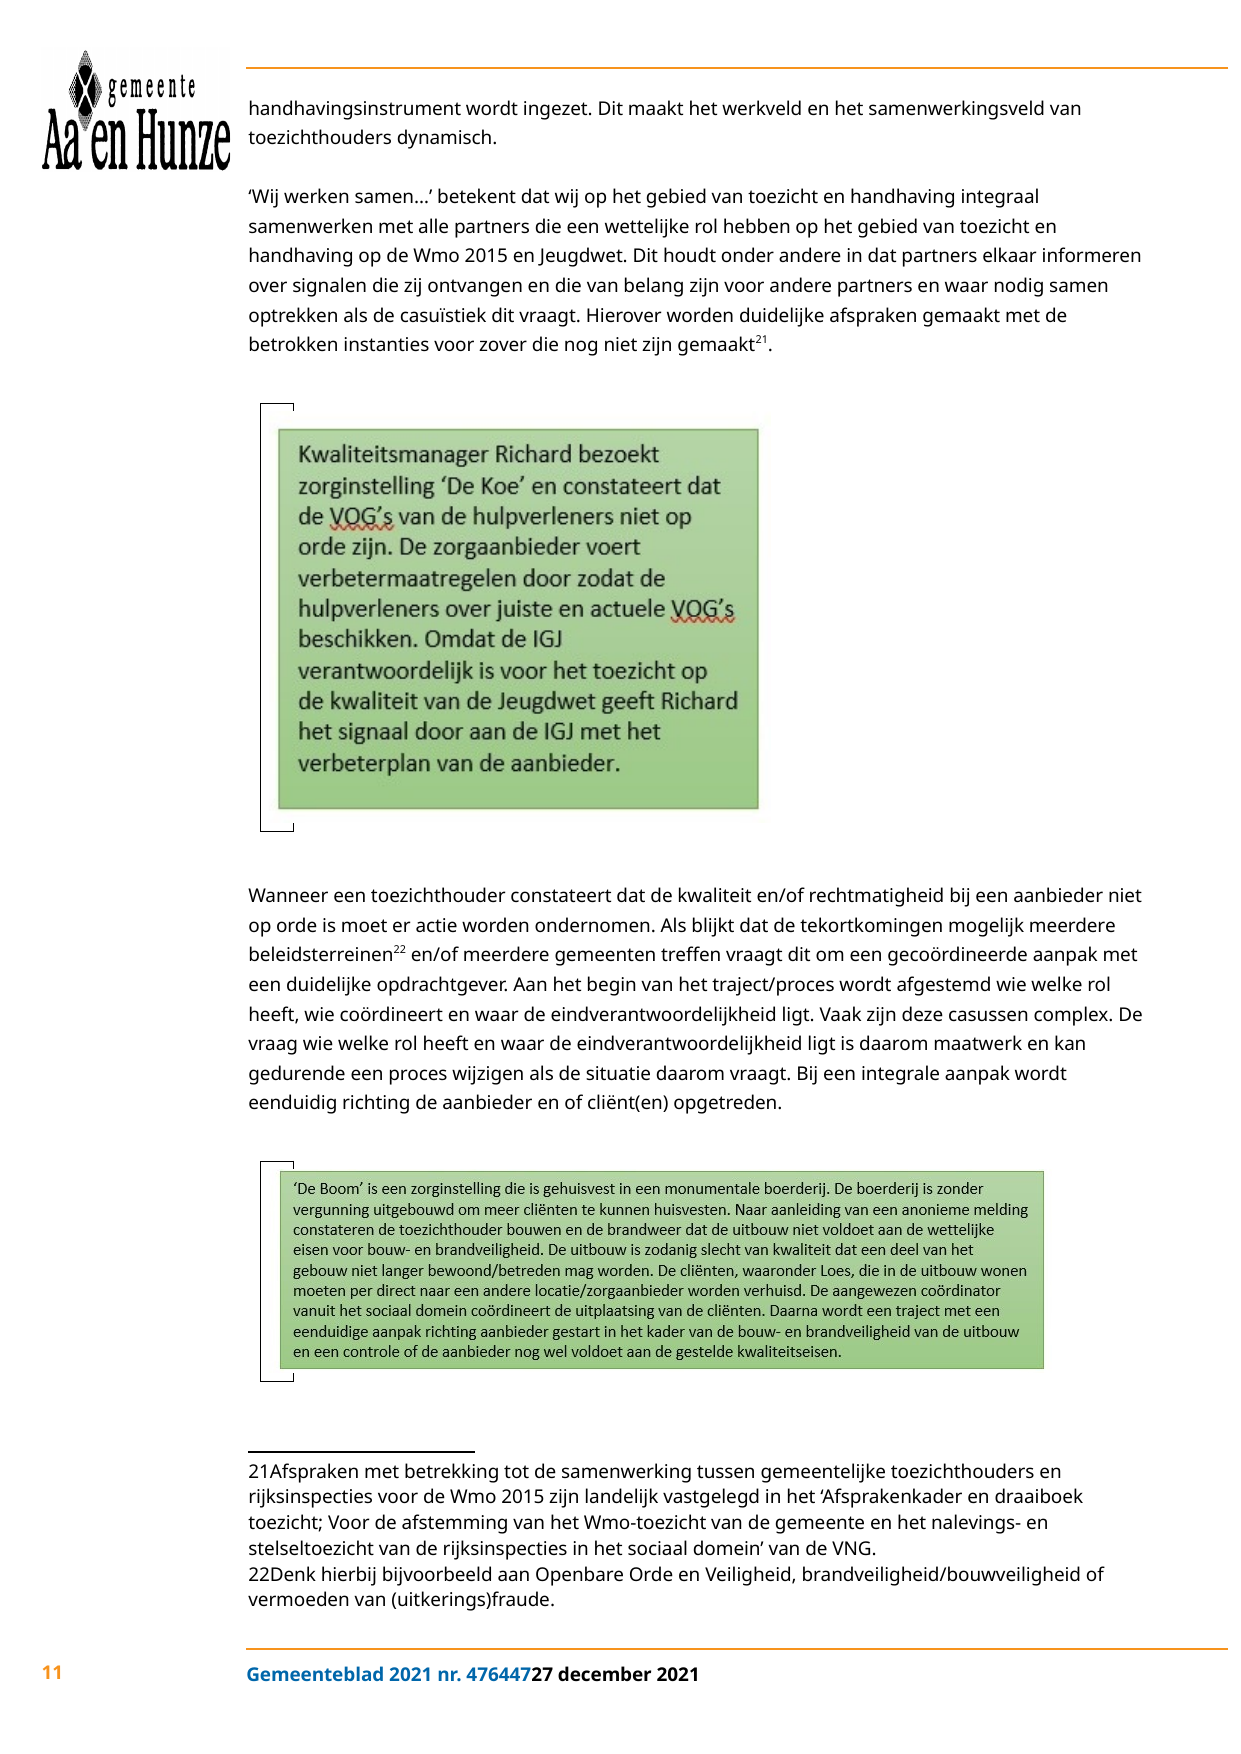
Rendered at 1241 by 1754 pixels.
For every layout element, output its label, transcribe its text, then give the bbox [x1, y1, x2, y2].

picture [268, 411, 771, 823]
text handhavingsinstrument wordt ingezet. Dit maakt het werkveld en het samenwerkingsveld van toezichthouders dynamisch. [248, 95, 1152, 150]
text Wanneer een toezichthouder constateert dat de kwaliteit en/of rechtmatigheid bij een aanbieder niet op orde is moet er actie worden ondernomen. Als blijkt dat de tekortkomingen mogelijk meerdere beleidsterreinen en/of meerdere gemeenten treffen vraagt dit om een gecoördineerde aanpak met een duidelijke opdrachtgever. Aan het begin van het traject/proces wordt afgestemd wie welke rol heeft, wie coördineert en waar de eindverantwoordelijkheid ligt. Vaak zijn deze casussen complex. De vraag wie welke rol heeft en waar de eindverantwoordelijkheid ligt is daarom maatwerk en kan gedurende een proces wijzigen als de situatie daarom vraagt. Bij een integrale aanpak wordt eenduidig richting de aanbieder en of cliënt(en) opgetreden. [248, 882, 1152, 1115]
picture [268, 1169, 1067, 1373]
text Denk hierbij bijvoorbeeld aan Openbare Orde en Veiligheid, brandveiligheid/bouwveiligheid of vermoeden van (uitkerings)fraude. [248, 1561, 1152, 1612]
text Afspraken met betrekking tot de samenwerking tussen gemeentelijke toezichthouders en rijksinspecties voor de Wmo 2015 zijn landelijk vastgelegd in het ‘Afsprakenkader en draaiboek toezicht; Voor de afstemming van het Wmo-toezicht van de gemeente en het nalevings- en stelseltoezicht van de rijksinspecties in het sociaal domein’ van de VNG. [248, 1458, 1152, 1561]
text ‘Wij werken samen…’ betekent dat wij op het gebied van toezicht en handhaving integraal samenwerken met alle partners die een wettelijke rol hebben op het gebied van toezicht en handhaving op de Wmo 2015 en Jeugdwet. Dit houdt onder andere in dat partners elkaar informeren over signalen die zij ontvangen en die van belang zijn voor andere partners en waar nodig samen optrekken als de casuïstiek dit vraagt. Hierover worden duidelijke afspraken gemaakt met de betrokken instanties voor zover die nog niet zijn gemaakt. [248, 183, 1152, 357]
picture [41, 47, 231, 172]
